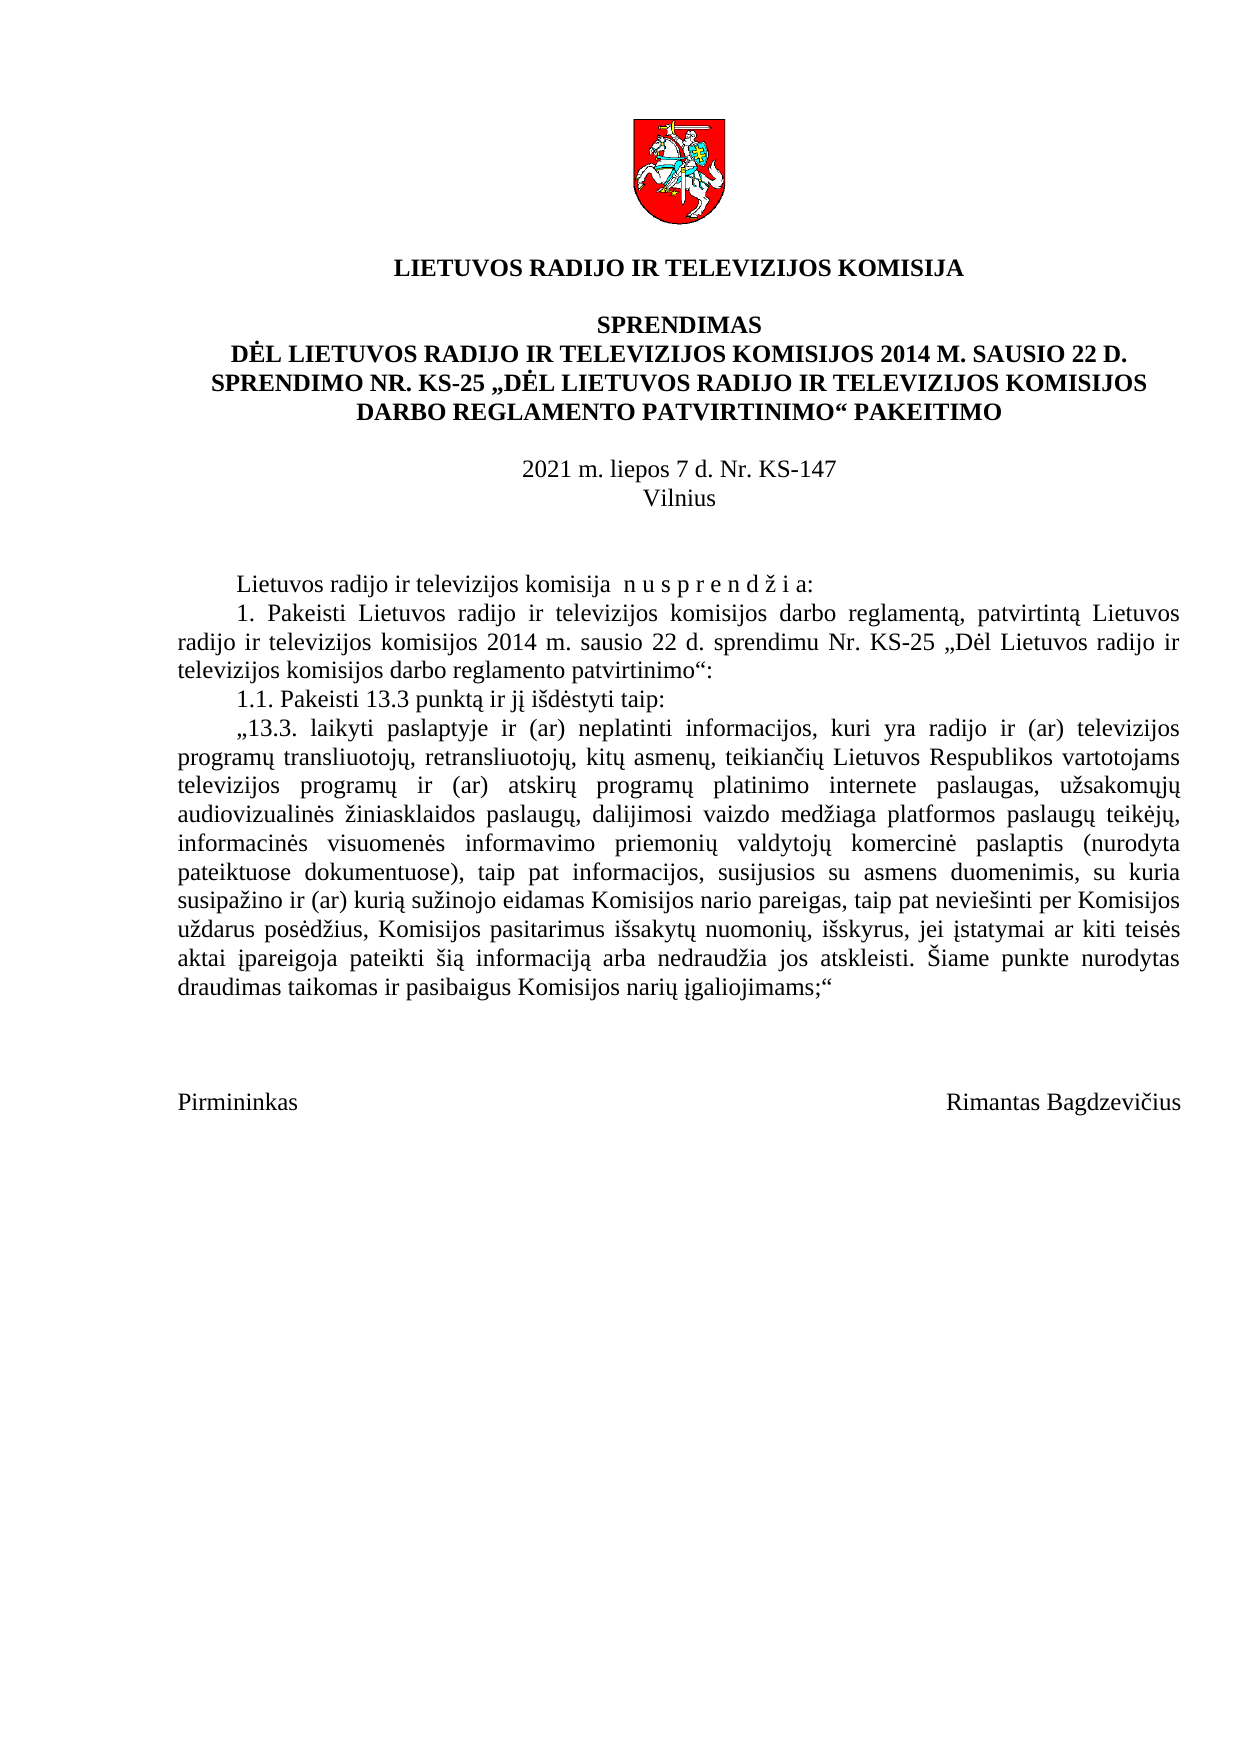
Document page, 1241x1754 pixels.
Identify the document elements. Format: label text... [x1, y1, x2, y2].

text Vilnius [177, 483, 1181, 512]
text DĖL LIETUVOS RADIJO IR TELEVIZIJOS KOMISIJOS 2014 M. SAUSIO 22 D. SPRENDIMO NR. KS-25 „DĖL LIETUVOS RADIJO IR TELEVIZIJOS KOMISIJOS DARBO REGLAMENTO PATVIRTINIMO“ PAKEITIMO [177, 339, 1181, 426]
text „13.3. laikyti paslaptyje ir (ar) neplatinti informacijos, kuri yra radijo ir (ar) televizijos programų transliuotojų, retransliuotojų, kitų asmenų, teikiančių Lietuvos Respublikos vartotojams televizijos programų ir (ar) atskirų programų platinimo internete paslaugas, užsakomųjų audiovizualinės žiniasklaidos paslaugų, dalijimosi vaizdo medžiaga platformos paslaugų teikėjų, informacinės visuomenės informavimo priemonių valdytojų komercinė paslaptis (nurodyta pateiktuose dokumentuose), taip pat informacijos, susijusios su asmens duomenimis, su kuria susipažino ir (ar) kurią sužinojo eidamas Komisijos nario pareigas, taip pat neviešinti per Komisijos uždarus posėdžius, Komisijos pasitarimus išsakytų nuomonių, išskyrus, jei įstatymai ar kiti teisės aktai įpareigoja pateikti šią informaciją arba nedraudžia jos atskleisti. Šiame punkte nurodytas draudimas taikomas ir pasibaigus Komisijos narių įgaliojimams;“ [177, 713, 1181, 1001]
text 2021 m. liepos 7 d. Nr. KS-147 [177, 454, 1181, 483]
text 1.1. Pakeisti 13.3 punktą ir jį išdėstyti taip: [177, 684, 1181, 713]
text Pirmininkas Rimantas Bagdzevičius [177, 1087, 1181, 1116]
text Lietuvos radijo ir televizijos komisija n u s p r e n d ž i a: [177, 569, 1181, 598]
text 1. Pakeisti Lietuvos radijo ir televizijos komisijos darbo reglamentą, patvirtintą Lietuvos radijo ir televizijos komisijos 2014 m. sausio 22 d. sprendimu Nr. KS-25 „Dėl Lietuvos radijo ir televizijos komisijos darbo reglamento patvirtinimo“: [177, 598, 1181, 684]
text LIETUVOS RADIJO IR TELEVIZIJOS KOMISIJA [177, 253, 1181, 282]
text SPRENDIMAS [177, 311, 1181, 339]
